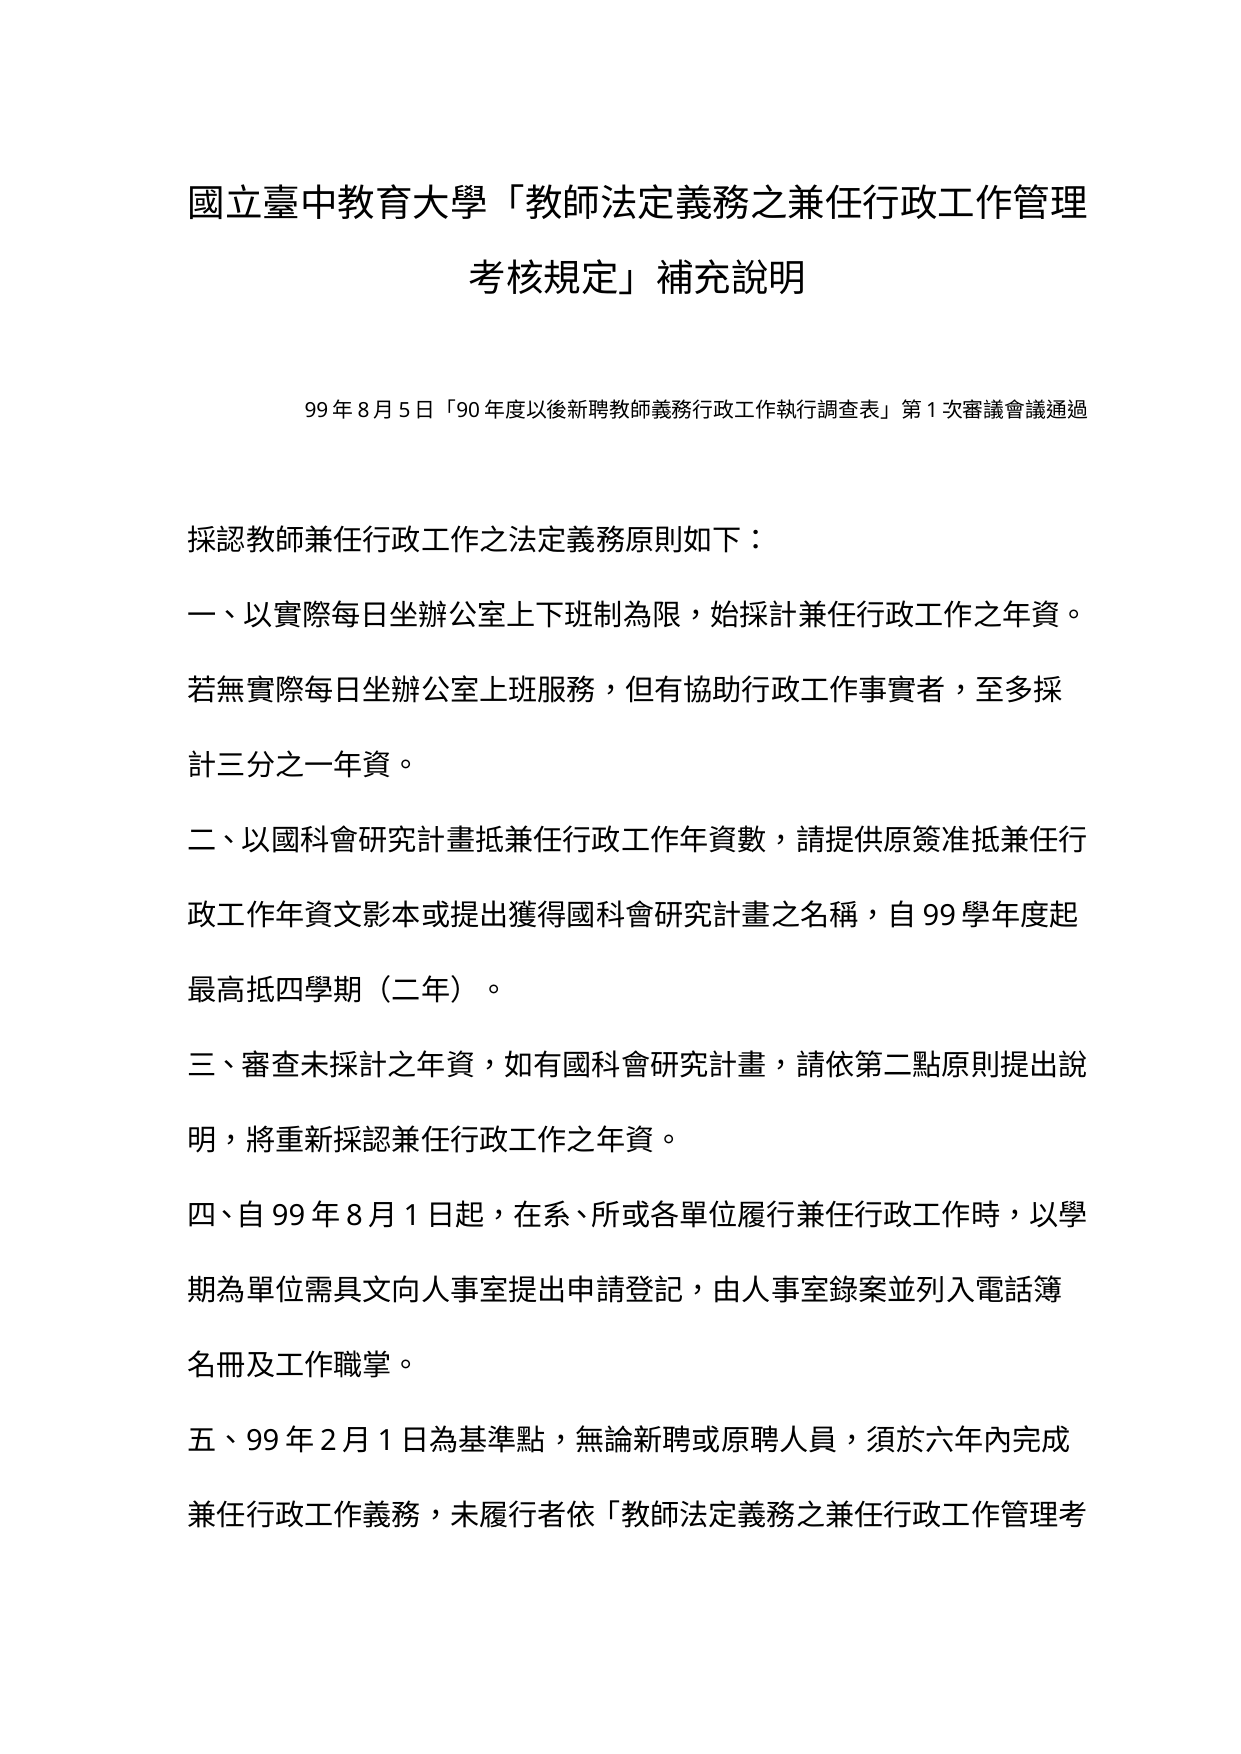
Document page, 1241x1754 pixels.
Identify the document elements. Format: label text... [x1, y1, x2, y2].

text 三、審查未採計之年資，如有國科會研究計畫，請依第二點原則提出說明，將重新採認兼任行政工作之年資。 [187, 1027, 1087, 1177]
text 四、自99年8月1日起，在系、所或各單位履行兼任行政工作時，以學期為單位需具文向人事室提出申請登記，由人事室錄案並列入電話簿名冊及工作職掌。 [187, 1177, 1087, 1402]
text 99年8月5日「90年度以後新聘教師義務行政工作執行調查表」第1次審議會議通過 [187, 389, 1087, 427]
text 國立臺中教育大學「教師法定義務之兼任行政工作管理考核規定」補充說明 [187, 164, 1087, 314]
text 五、99年2月1日為基準點，無論新聘或原聘人員，須於六年內完成兼任行政工作義務，未履行者依「教師法定義務之兼任行政工作管理考 [187, 1402, 1087, 1552]
text 採認教師兼任行政工作之法定義務原則如下： [187, 502, 1087, 577]
text 一、以實際每日坐辦公室上下班制為限，始採計兼任行政工作之年資。若無實際每日坐辦公室上班服務，但有協助行政工作事實者，至多採計三分之一年資。 [187, 577, 1087, 802]
text 二、以國科會研究計畫抵兼任行政工作年資數，請提供原簽准抵兼任行政工作年資文影本或提出獲得國科會研究計畫之名稱，自99學年度起最高抵四學期（二年）。 [187, 802, 1087, 1027]
